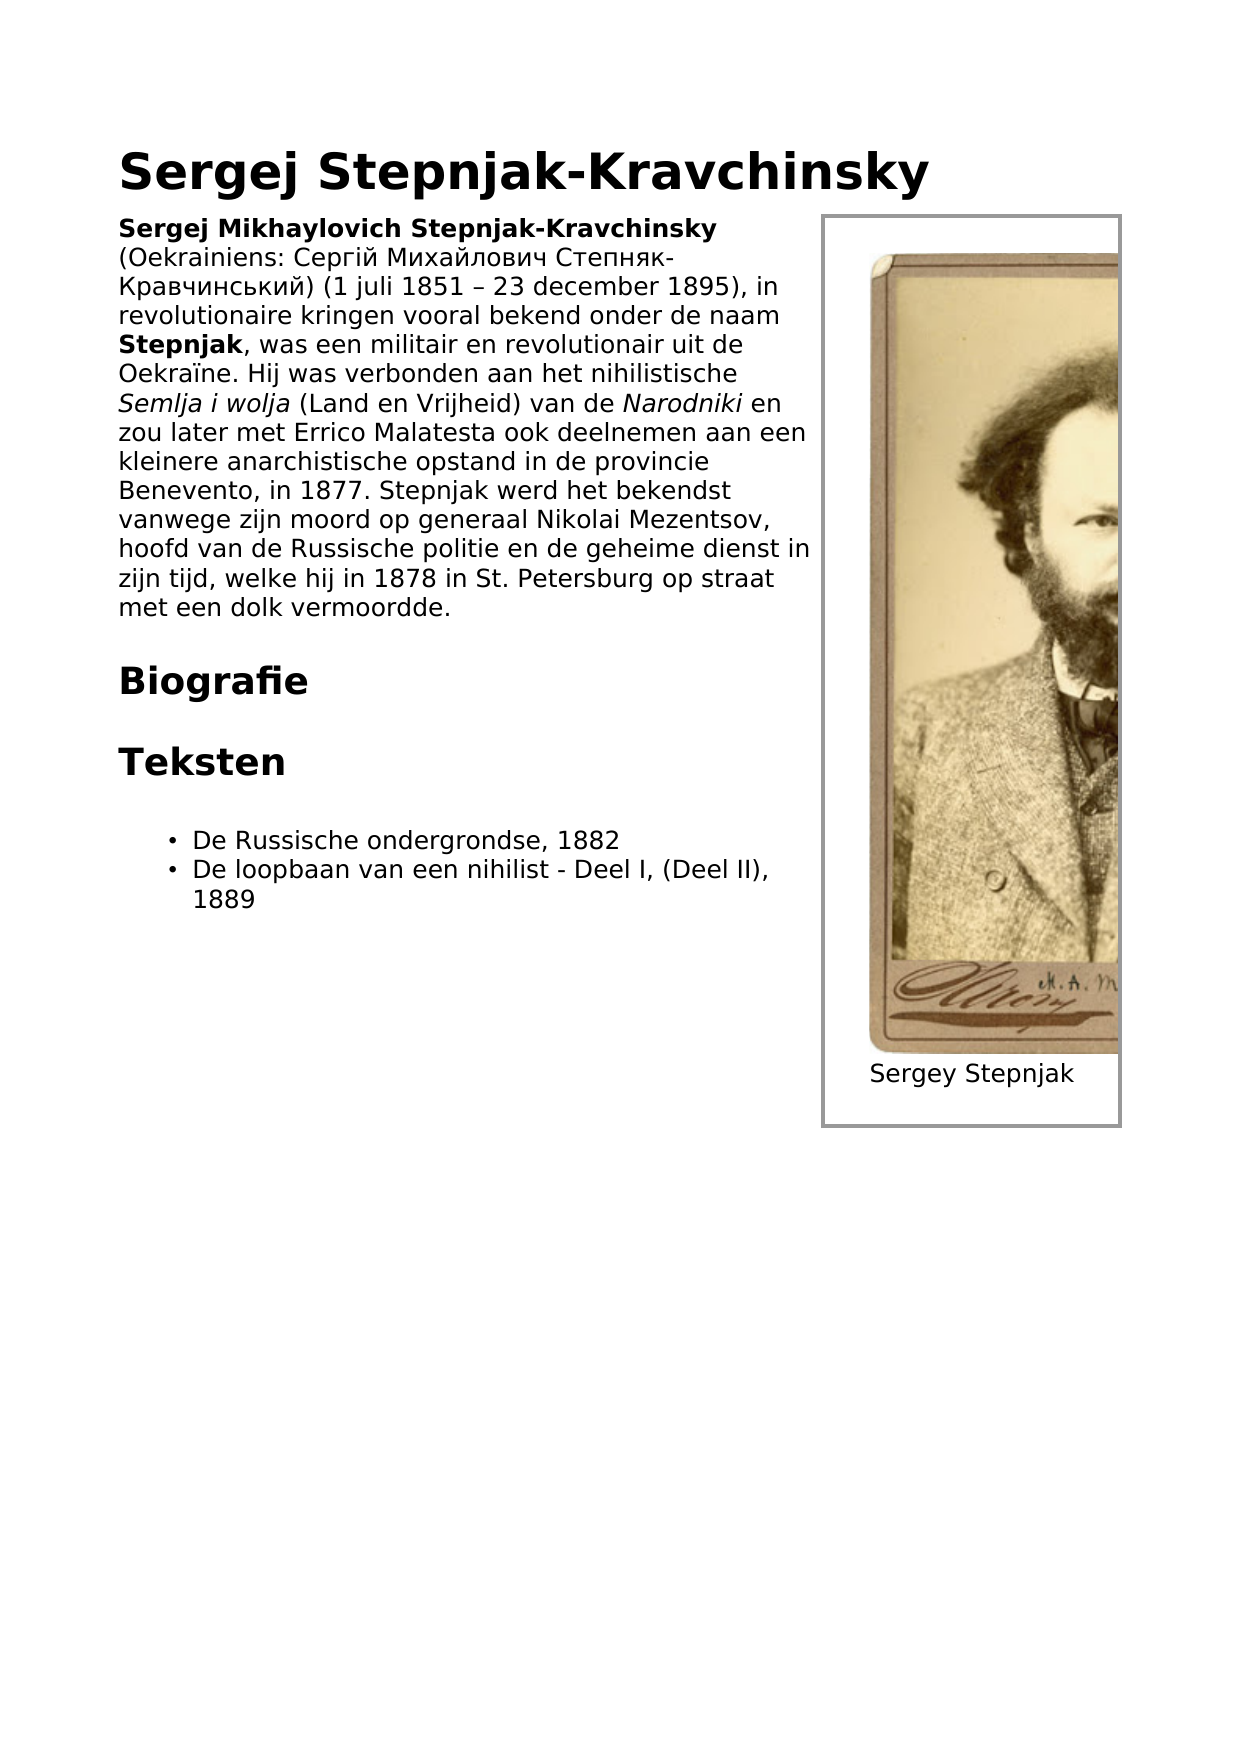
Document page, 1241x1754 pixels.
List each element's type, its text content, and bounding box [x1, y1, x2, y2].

text Sergej Mikhaylovich Stepnjak-Kravchinsky (Oekrainiens: Сергій Михайлович Степняк-Кравчинський) (1 juli 1851 – 23 december 1895), in revolutionaire kringen vooral bekend onder de naam Stepnjak, was een militair en revolutionair uit de Oekraïne. Hij was verbonden aan het nihilistische Semlja i wolja (Land en Vrijheid) van de Narodniki en zou later met Errico Malatesta ook deelnemen aan een kleinere anarchistische opstand in de provincie Benevento, in 1877. Stepnjak werd het bekendst vanwege zijn moord op generaal Nikolai Mezentsov, hoofd van de Russische politie en de geheime dienst in zijn tijd, welke hij in 1878 in St. Petersburg op straat met een dolk vermoordde. [118, 214, 821, 622]
table_header Sergey Stepnjak [834, 218, 1118, 1124]
subtitle Biografie [118, 660, 821, 703]
subtitle Teksten [118, 741, 821, 784]
picture [869, 253, 1118, 1054]
list De loopbaan van een nihilist - Deel I, (Deel II), 1889 [177, 856, 821, 914]
list De Russische ondergrondse, 1882 [177, 826, 821, 856]
subtitle Sergej Stepnjak-Kravchinsky [118, 143, 1122, 201]
